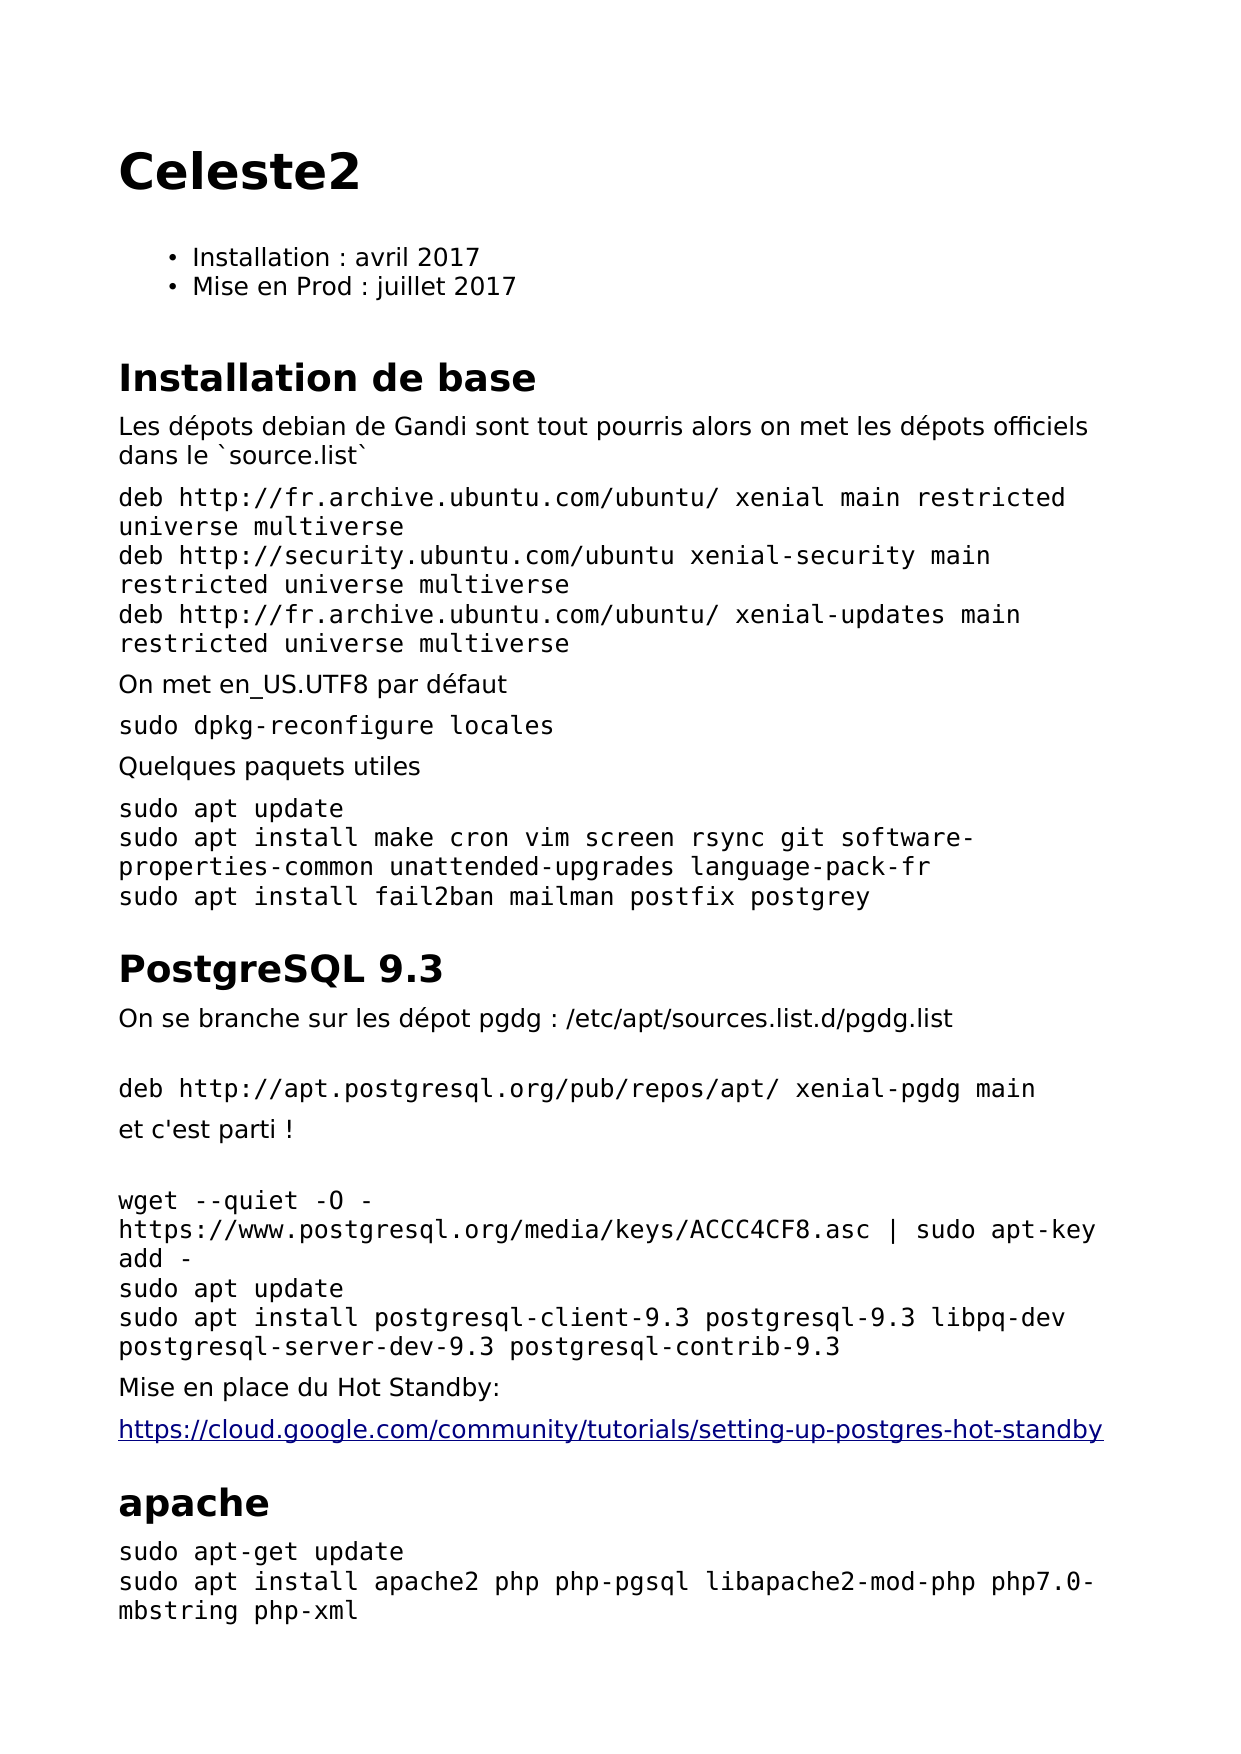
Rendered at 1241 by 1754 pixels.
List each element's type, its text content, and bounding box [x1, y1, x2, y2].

text https://cloud.google.com/community/tutorials/setting-up-postgres-hot-standby [118, 1415, 1122, 1444]
text Les dépots debian de Gandi sont tout pourris alors on met les dépots officiels dans le `source.list` [118, 412, 1122, 471]
text wget --quiet -O - https://www.postgresql.org/media/keys/ACCC4CF8.asc | sudo apt-key add - sudo apt update sudo apt install postgresql-client-9.3 postgresql-9.3 libpq-dev postgresql-server-dev-9.3 postgresql-contrib-9.3 [118, 1157, 1122, 1361]
text sudo dpkg-reconfigure locales [118, 712, 1122, 741]
list Installation : avril 2017 [177, 243, 1122, 272]
text On met en_US.UTF8 par défaut [118, 670, 1122, 699]
subtitle Celeste2 [118, 143, 1122, 201]
text deb http://fr.archive.ubuntu.com/ubuntu/ xenial main restricted universe multiverse deb http://security.ubuntu.com/ubuntu xenial-security main restricted universe multiverse deb http://fr.archive.ubuntu.com/ubuntu/ xenial-updates main restricted universe multiverse [118, 483, 1122, 658]
subtitle Installation de base [118, 356, 1122, 400]
list Mise en Prod : juillet 2017 [177, 272, 1122, 302]
text Mise en place du Hot Standby: [118, 1373, 1122, 1402]
text sudo apt-get update sudo apt install apache2 php php-pgsql libapache2-mod-php php7.0-mbstring php-xml [118, 1538, 1122, 1625]
subtitle apache [118, 1481, 1122, 1525]
text et c'est parti ! [118, 1116, 1122, 1145]
subtitle PostgreSQL 9.3 [118, 948, 1122, 991]
text Quelques paquets utiles [118, 752, 1122, 782]
text On se branche sur les dépot pgdg : /etc/apt/sources.list.d/pgdg.list [118, 1004, 1122, 1033]
text sudo apt update sudo apt install make cron vim screen rsync git software-properties-common unattended-upgrades language-pack-fr sudo apt install fail2ban mailman postfix postgrey [118, 794, 1122, 911]
text deb http://apt.postgresql.org/pub/repos/apt/ xenial-pgdg main [118, 1045, 1122, 1104]
